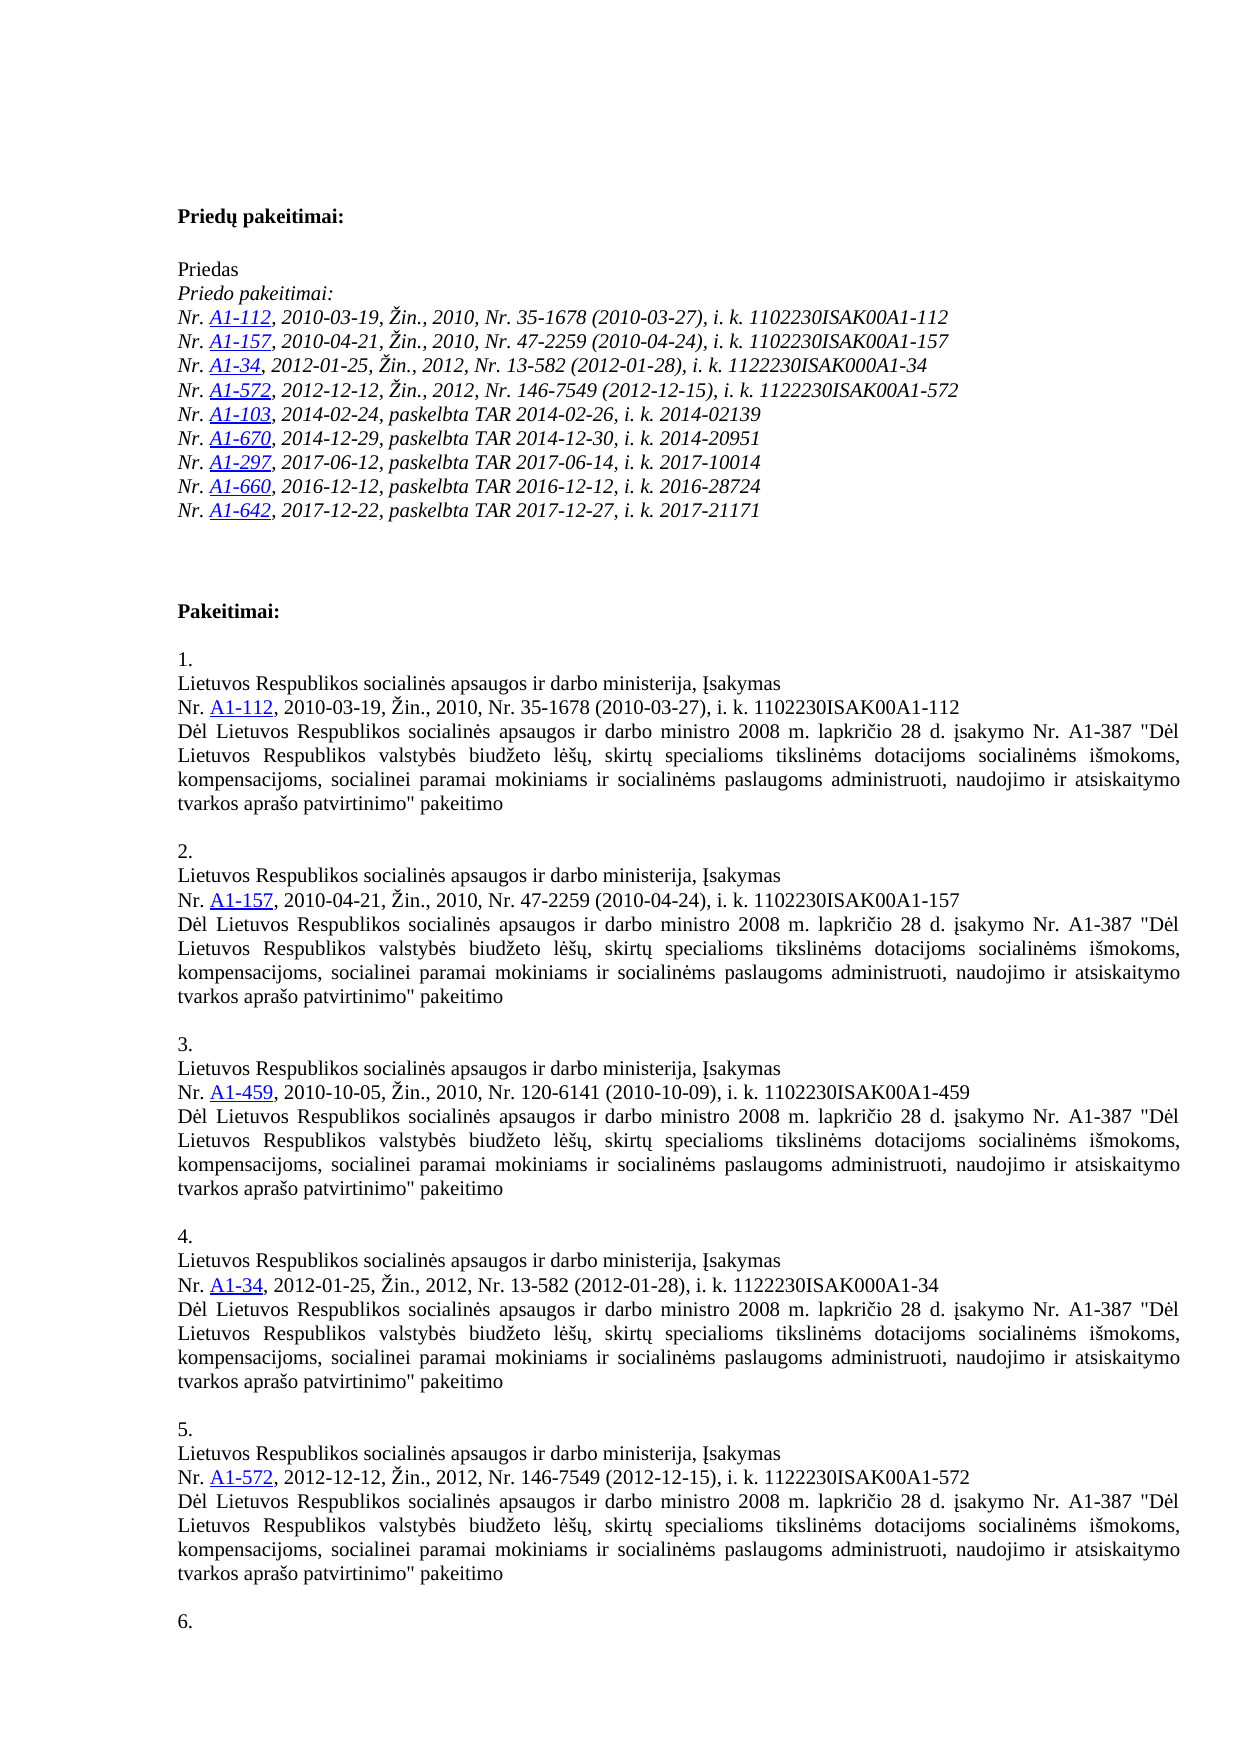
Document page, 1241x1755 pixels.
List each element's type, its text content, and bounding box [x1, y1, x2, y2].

text Lietuvos Respublikos socialinės apsaugos ir darbo ministerija, Įsakymas [177, 1441, 1181, 1465]
text 2. [177, 839, 1181, 863]
text Nr. A1-34, 2012-01-25, Žin., 2012, Nr. 13-582 (2012-01-28), i. k. 1122230ISAK000A1-34 [177, 1272, 1181, 1297]
text 6. [177, 1609, 1181, 1633]
text Nr. A1-103, 2014-02-24, paskelbta TAR 2014-02-26, i. k. 2014-02139 [177, 402, 1181, 426]
text Nr. A1-670, 2014-12-29, paskelbta TAR 2014-12-30, i. k. 2014-20951 [177, 426, 1181, 450]
text Priedo pakeitimai: [177, 281, 1181, 305]
text Lietuvos Respublikos socialinės apsaugos ir darbo ministerija, Įsakymas [177, 1056, 1181, 1080]
text Pakeitimai: [177, 599, 1181, 623]
text 5. [177, 1417, 1181, 1441]
text Lietuvos Respublikos socialinės apsaugos ir darbo ministerija, Įsakymas [177, 863, 1181, 887]
text Dėl Lietuvos Respublikos socialinės apsaugos ir darbo ministro 2008 m. lapkričio 28 d. įsakymo Nr. A1-387 "Dėl Lietuvos Respublikos valstybės biudžeto lėšų, skirtų specialioms tikslinėms dotacijoms socialinėms išmokoms, kompensacijoms, socialinei paramai mokiniams ir socialinėms paslaugoms administruoti, naudojimo ir atsiskaitymo tvarkos aprašo patvirtinimo" pakeitimo [177, 1489, 1181, 1585]
text Priedas [177, 257, 1181, 281]
text Dėl Lietuvos Respublikos socialinės apsaugos ir darbo ministro 2008 m. lapkričio 28 d. įsakymo Nr. A1-387 "Dėl Lietuvos Respublikos valstybės biudžeto lėšų, skirtų specialioms tikslinėms dotacijoms socialinėms išmokoms, kompensacijoms, socialinei paramai mokiniams ir socialinėms paslaugoms administruoti, naudojimo ir atsiskaitymo tvarkos aprašo patvirtinimo" pakeitimo [177, 1104, 1181, 1200]
text Nr. A1-572, 2012-12-12, Žin., 2012, Nr. 146-7549 (2012-12-15), i. k. 1122230ISAK00A1-572 [177, 1465, 1181, 1489]
text Nr. A1-112, 2010-03-19, Žin., 2010, Nr. 35-1678 (2010-03-27), i. k. 1102230ISAK00A1-112 [177, 695, 1181, 719]
text 1. [177, 647, 1181, 671]
text 3. [177, 1032, 1181, 1056]
text Nr. A1-157, 2010-04-21, Žin., 2010, Nr. 47-2259 (2010-04-24), i. k. 1102230ISAK00A1-157 [177, 329, 1181, 353]
text Dėl Lietuvos Respublikos socialinės apsaugos ir darbo ministro 2008 m. lapkričio 28 d. įsakymo Nr. A1-387 "Dėl Lietuvos Respublikos valstybės biudžeto lėšų, skirtų specialioms tikslinėms dotacijoms socialinėms išmokoms, kompensacijoms, socialinei paramai mokiniams ir socialinėms paslaugoms administruoti, naudojimo ir atsiskaitymo tvarkos aprašo patvirtinimo" pakeitimo [177, 1297, 1181, 1393]
text Nr. A1-297, 2017-06-12, paskelbta TAR 2017-06-14, i. k. 2017-10014 [177, 450, 1181, 474]
text Nr. A1-660, 2016-12-12, paskelbta TAR 2016-12-12, i. k. 2016-28724 [177, 474, 1181, 498]
text Nr. A1-157, 2010-04-21, Žin., 2010, Nr. 47-2259 (2010-04-24), i. k. 1102230ISAK00A1-157 [177, 887, 1181, 912]
text Lietuvos Respublikos socialinės apsaugos ir darbo ministerija, Įsakymas [177, 671, 1181, 695]
text 4. [177, 1224, 1181, 1248]
text Nr. A1-459, 2010-10-05, Žin., 2010, Nr. 120-6141 (2010-10-09), i. k. 1102230ISAK00A1-459 [177, 1080, 1181, 1104]
text Nr. A1-642, 2017-12-22, paskelbta TAR 2017-12-27, i. k. 2017-21171 [177, 498, 1181, 522]
text Nr. A1-112, 2010-03-19, Žin., 2010, Nr. 35-1678 (2010-03-27), i. k. 1102230ISAK00A1-112 [177, 305, 1181, 329]
text Priedų pakeitimai: [177, 204, 1181, 228]
text Dėl Lietuvos Respublikos socialinės apsaugos ir darbo ministro 2008 m. lapkričio 28 d. įsakymo Nr. A1-387 "Dėl Lietuvos Respublikos valstybės biudžeto lėšų, skirtų specialioms tikslinėms dotacijoms socialinėms išmokoms, kompensacijoms, socialinei paramai mokiniams ir socialinėms paslaugoms administruoti, naudojimo ir atsiskaitymo tvarkos aprašo patvirtinimo" pakeitimo [177, 719, 1181, 815]
text Lietuvos Respublikos socialinės apsaugos ir darbo ministerija, Įsakymas [177, 1248, 1181, 1272]
text Dėl Lietuvos Respublikos socialinės apsaugos ir darbo ministro 2008 m. lapkričio 28 d. įsakymo Nr. A1-387 "Dėl Lietuvos Respublikos valstybės biudžeto lėšų, skirtų specialioms tikslinėms dotacijoms socialinėms išmokoms, kompensacijoms, socialinei paramai mokiniams ir socialinėms paslaugoms administruoti, naudojimo ir atsiskaitymo tvarkos aprašo patvirtinimo" pakeitimo [177, 912, 1181, 1008]
text Nr. A1-34, 2012-01-25, Žin., 2012, Nr. 13-582 (2012-01-28), i. k. 1122230ISAK000A1-34 [177, 353, 1181, 377]
text Nr. A1-572, 2012-12-12, Žin., 2012, Nr. 146-7549 (2012-12-15), i. k. 1122230ISAK00A1-572 [177, 377, 1181, 402]
